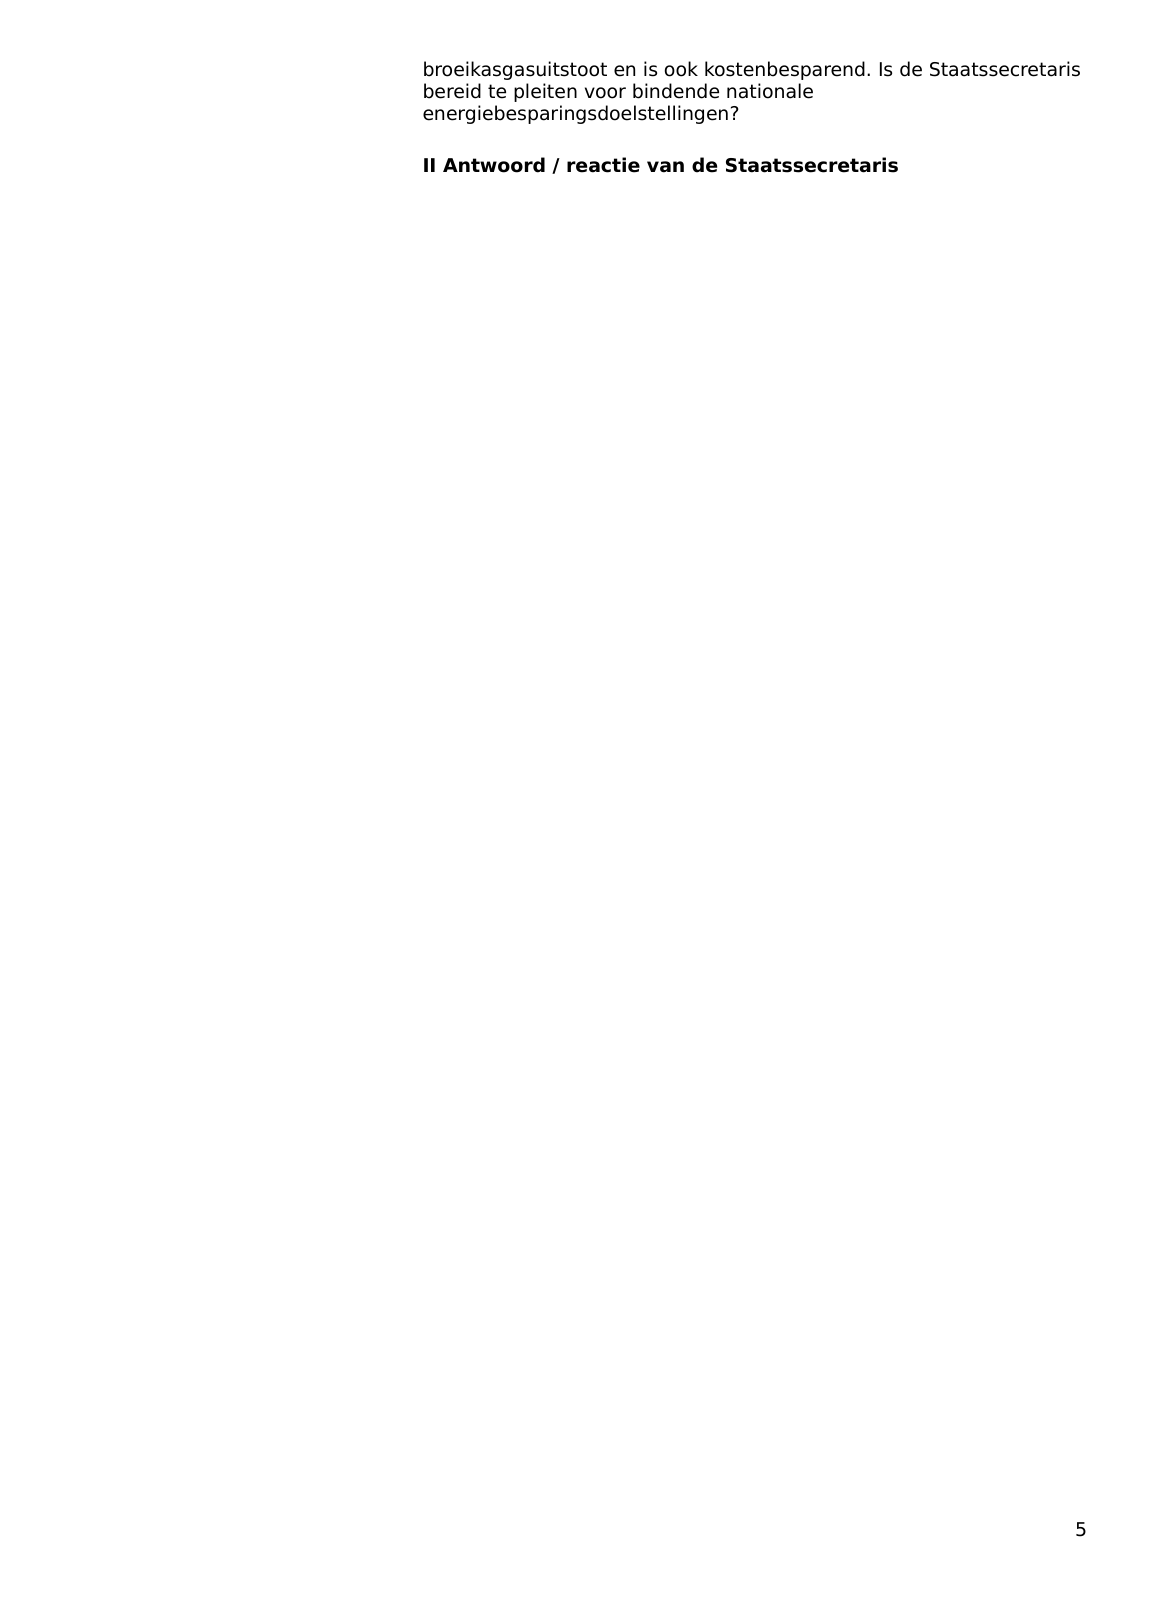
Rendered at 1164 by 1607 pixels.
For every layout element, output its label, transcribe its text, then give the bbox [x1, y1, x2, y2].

subtitle II Antwoord / reactie van de Staatssecretaris [422, 155, 1087, 177]
text broeikasgasuitstoot en is ook kostenbesparend. Is de Staatssecretaris bereid te pleiten voor bindende nationale energiebesparingsdoelstellingen? [422, 59, 1087, 125]
